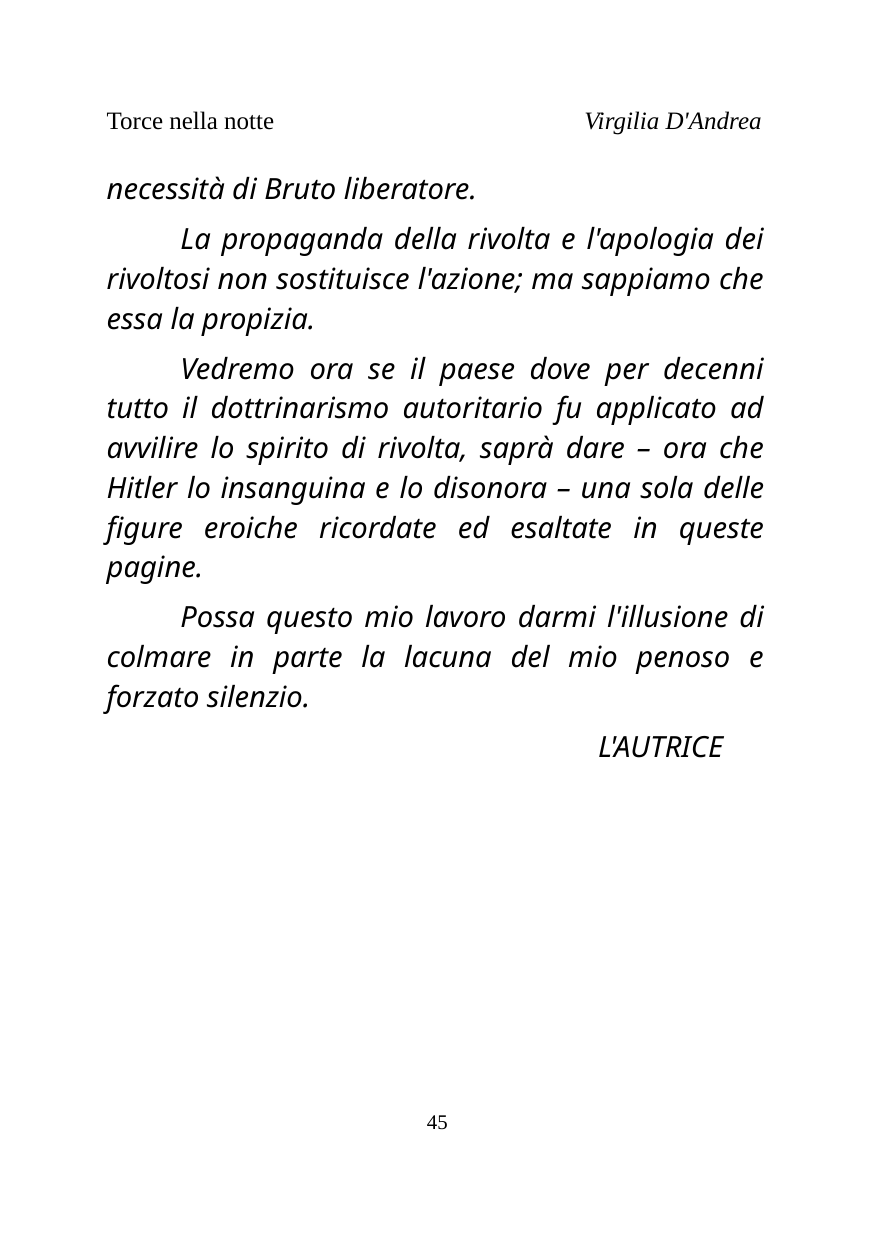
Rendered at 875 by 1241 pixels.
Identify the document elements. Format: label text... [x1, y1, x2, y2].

text Possa questo mio lavoro darmi l'illusione di colmare in parte la lacuna del mio penoso e forzato silenzio. [106, 597, 768, 716]
text La propaganda della rivolta e l'apologia dei rivoltosi non sostituisce l'azione; ma sappiamo che essa la propizia. [106, 219, 768, 338]
text L'AUTRICE [106, 726, 726, 766]
text Vedremo ora se il paese dove per decenni tutto il dottrinarismo autoritario fu applicato ad avvilire lo spirito di rivolta, saprà dare – ora che Hitler lo insanguina e lo disonora – una sola delle figure eroiche ricordate ed esaltate in queste pagine. [106, 348, 768, 586]
text necessità di Bruto liberatore. [106, 168, 768, 208]
